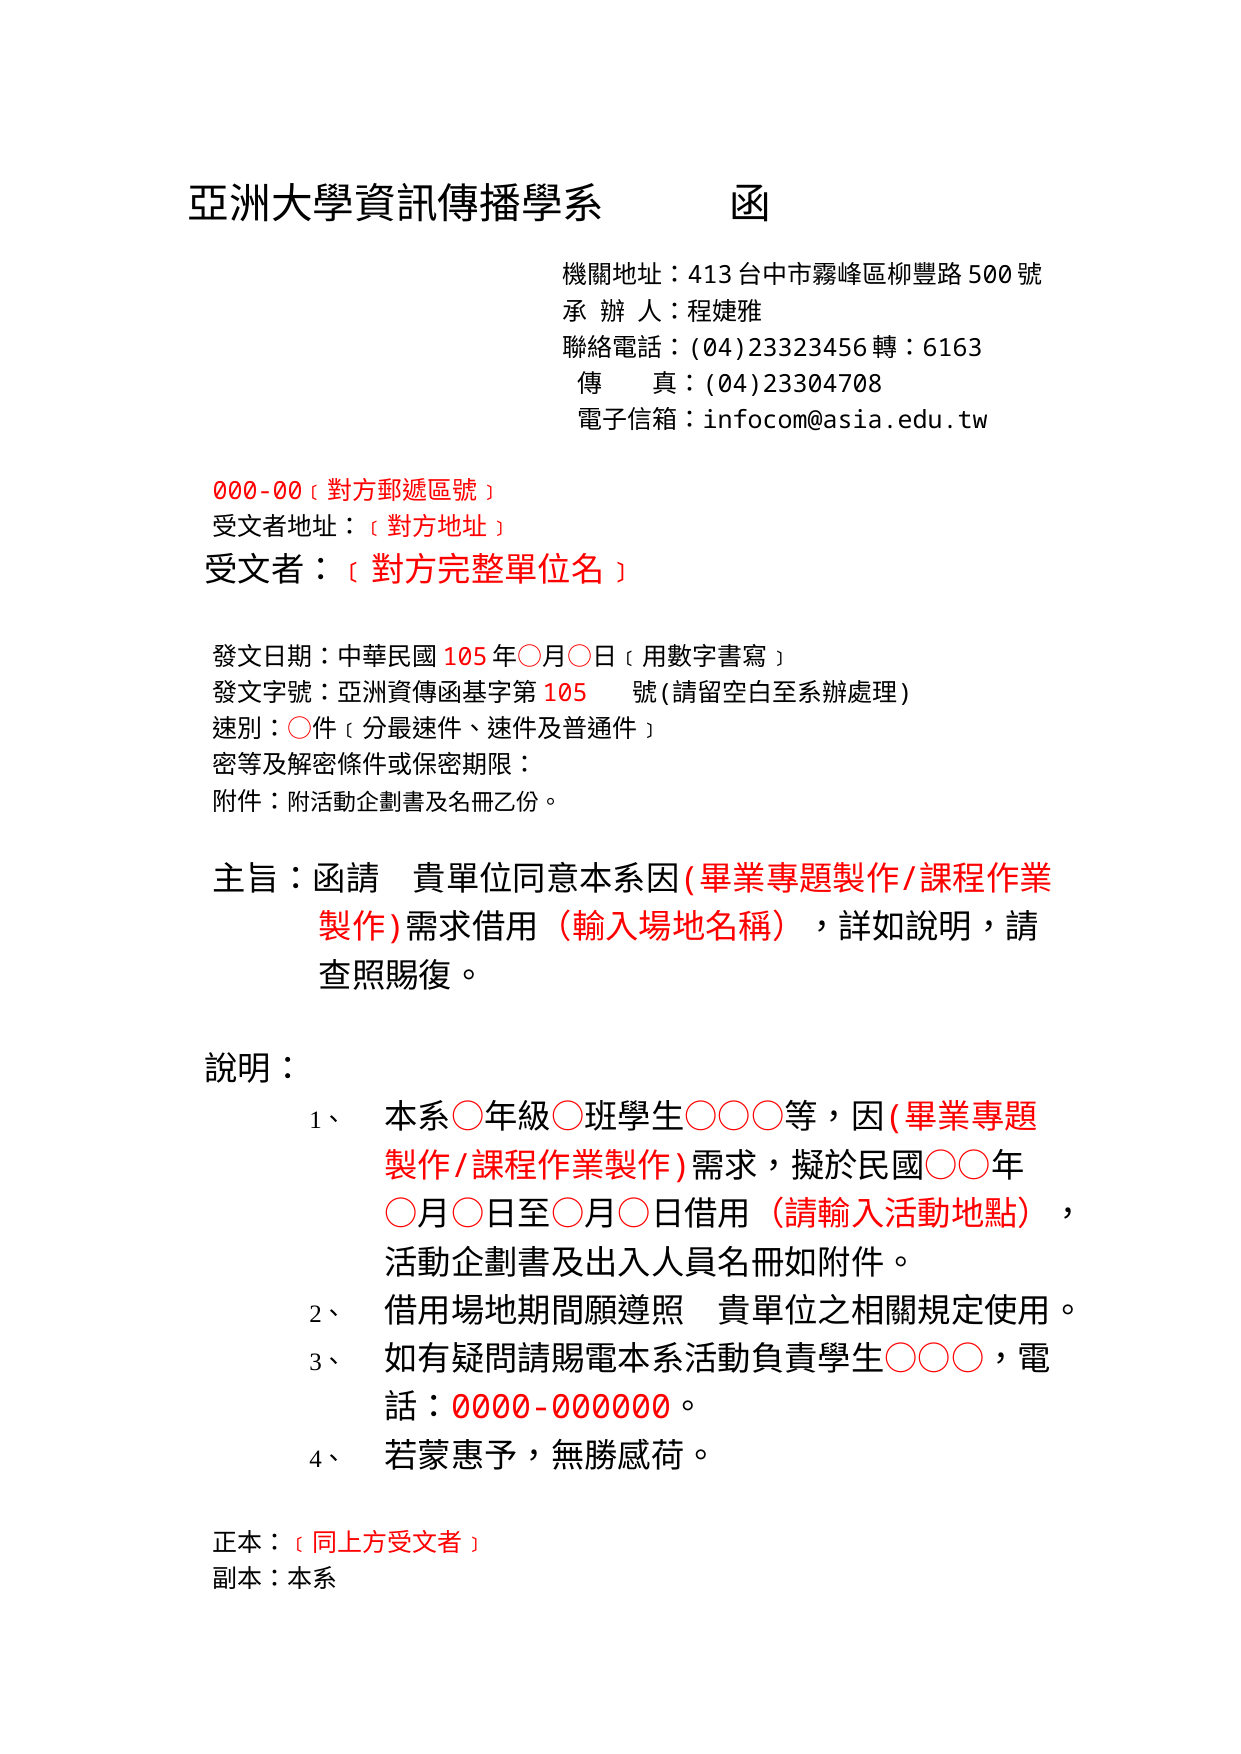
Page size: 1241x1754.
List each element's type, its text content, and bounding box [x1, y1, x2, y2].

text 機關地址：413台中市霧峰區柳豐路500號 [187, 255, 1053, 291]
text 聯絡電話：(04)23323456轉：6163 [187, 327, 1053, 363]
text 受文者地址：﹝對方地址﹞ [187, 506, 1053, 543]
text 說明： [204, 1042, 1053, 1090]
list 如有疑問請賜電本系活動負責學生○○○，電話：0000-000000。 [309, 1332, 1053, 1428]
text 附件：附活動企劃書及名冊乙份。 [187, 781, 1053, 817]
text 主旨：函請 貴單位同意本系因(畢業專題製作/課程作業製作)需求借用（輸入場地名稱），詳如說明，請 查照賜復。 [212, 852, 1053, 997]
text 發文日期：中華民國105年○月○日﹝用數字書寫﹞ [187, 636, 1053, 672]
text 發文字號：亞洲資傳函基字第105 號(請留空白至系辦處理) [187, 672, 1053, 709]
text 亞洲大學資訊傳播學系 函 [187, 158, 1053, 221]
text 速別：○件﹝分最速件、速件及普通件﹞ [187, 709, 1053, 745]
text 000-00﹝對方郵遞區號﹞ [187, 470, 1053, 506]
text 電子信箱：infocom@asia.edu.tw [187, 400, 1053, 436]
text 承 辦 人：程婕雅 [187, 291, 1053, 327]
text 密等及解密條件或保密期限： [187, 745, 1053, 781]
text 受文者：﹝對方完整單位名﹞ [187, 543, 1053, 591]
text 正本：﹝同上方受文者﹞ [187, 1522, 1053, 1558]
list 借用場地期間願遵照 貴單位之相關規定使用。 [309, 1284, 1053, 1332]
text [56, 270, 112, 326]
text 傳 真：(04)23304708 [187, 363, 1053, 400]
text [56, 871, 112, 927]
list 若蒙惠予，無勝感荷。 [309, 1428, 1053, 1477]
text 副本：本系 [187, 1558, 1053, 1595]
list 本系○年級○班學生○○○等，因(畢業專題製作/課程作業製作)需求，擬於民國○○年○月○日至○月○日借用（請輸入活動地點），活動企劃書及出入人員名冊如附件。 [309, 1090, 1053, 1284]
